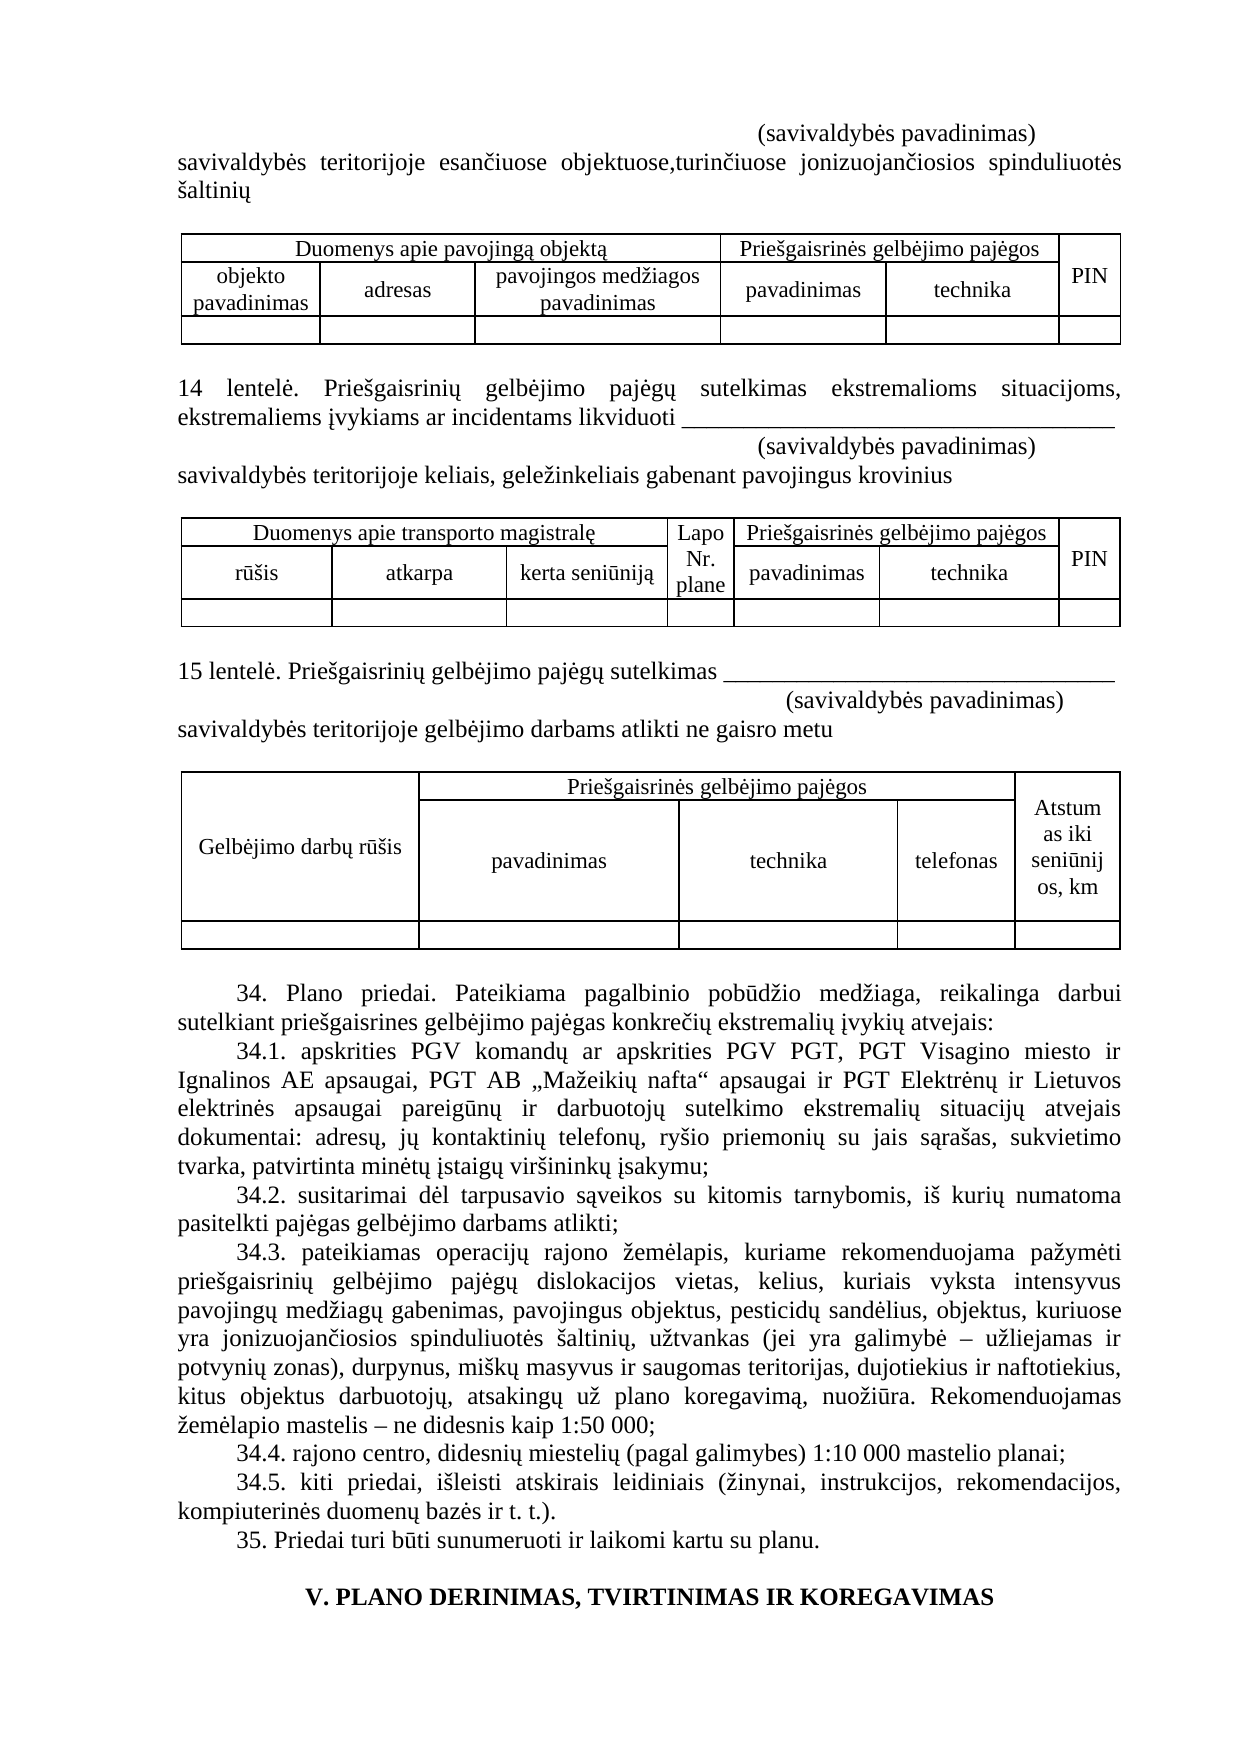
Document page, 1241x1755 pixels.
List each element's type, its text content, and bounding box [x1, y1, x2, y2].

table_cell [321, 317, 474, 343]
table_cell pavadinimas [735, 547, 879, 598]
table_cell [182, 600, 331, 626]
table_cell [1016, 922, 1119, 948]
table_cell [680, 922, 897, 948]
table_header PIN [1060, 519, 1119, 598]
table_header Duomenys apie pavojingą objektą [182, 235, 720, 261]
table_cell kerta seniūniją [507, 547, 667, 598]
text 34.5. kiti priedai, išleisti atskirais leidiniais (žinynai, instrukcijos, rekomendacijos, kompiuterinės duomenų bazės ir t. t.). [177, 1467, 1122, 1525]
table_header Priešgaisrinės gelbėjimo pajėgos [735, 519, 1058, 545]
text savivaldybės teritorijoje keliais, geležinkeliais gabenant pavojingus krovinius [177, 460, 1122, 488]
text 14 lentelė. Priešgaisrinių gelbėjimo pajėgų sutelkimas ekstremalioms situacijoms, ekstremaliems įvykiams ar incidentams likviduoti [177, 373, 1122, 431]
text 34.2. susitarimai dėl tarpusavio sąveikos su kitomis tarnybomis, iš kurių numatoma pasitelkti pajėgas gelbėjimo darbams atlikti; [177, 1180, 1122, 1237]
text 35. Priedai turi būti sunumeruoti ir laikomi kartu su planu. [177, 1525, 1122, 1553]
table_cell rūšis [182, 547, 331, 598]
table_cell [476, 317, 720, 343]
table_cell technika [680, 801, 897, 920]
table_cell [880, 600, 1058, 626]
table_header Duomenys apie transporto magistralę [182, 519, 667, 545]
table_cell [420, 922, 678, 948]
table_cell [887, 317, 1058, 343]
table_cell [898, 922, 1014, 948]
text (savivaldybės pavadinimas) [727, 685, 1122, 714]
table_cell [1060, 600, 1119, 626]
table_cell [333, 600, 506, 626]
table_cell pavadinimas [721, 263, 885, 315]
table_cell [668, 600, 733, 626]
table_cell [735, 600, 879, 626]
text 34.3. pateikiamas operacijų rajono žemėlapis, kuriame rekomenduojama pažymėti priešgaisrinių gelbėjimo pajėgų dislokacijos vietas, kelius, kuriais vyksta intensyvus pavojingų medžiagų gabenimas, pavojingus objektus, pesticidų sandėlius, objektus, kuriuose yra jonizuojančiosios spinduliuotės šaltinių, užtvankas (jei yra galimybė – užliejamas ir potvynių zonas), durpynus, miškų masyvus ir saugomas teritorijas, dujotiekius ir naftotiekius, kitus objektus darbuotojų, atsakingų už plano koregavimą, nuožiūra. Rekomenduojamas žemėlapio mastelis – ne didesnis kaip 1:50 000; [177, 1237, 1122, 1438]
table_cell [182, 317, 319, 343]
table_cell adresas [321, 263, 474, 315]
table_cell technika [887, 263, 1058, 315]
table_header Priešgaisrinės gelbėjimo pajėgos [721, 235, 1058, 261]
text (savivaldybės pavadinimas) [677, 118, 1122, 147]
text 15 lentelė. Priešgaisrinių gelbėjimo pajėgų sutelkimas [177, 656, 1122, 685]
table_cell objekto pavadinimas [182, 263, 319, 315]
table_cell atkarpa [333, 547, 506, 598]
table_header Lapo Nr. plane [668, 519, 733, 598]
table_header Gelbėjimo darbų rūšis [182, 773, 418, 920]
table_cell [507, 600, 667, 626]
table_header Priešgaisrinės gelbėjimo pajėgos [420, 773, 1014, 799]
table_cell pavadinimas [420, 801, 678, 920]
table_cell [721, 317, 885, 343]
text 34.4. rajono centro, didesnių miestelių (pagal galimybes) 1:10 000 mastelio planai; [177, 1438, 1122, 1467]
table_cell [1060, 317, 1120, 343]
text savivaldybės teritorijoje gelbėjimo darbams atlikti ne gaisro metu [177, 714, 1122, 742]
table_cell [182, 922, 418, 948]
text savivaldybės teritorijoje esančiuose objektuose,turinčiuose jonizuojančiosios spinduliuotės šaltinių [177, 147, 1122, 204]
table_cell telefonas [898, 801, 1014, 920]
table_cell technika [880, 547, 1058, 598]
table_cell pavojingos medžiagos pavadinimas [476, 263, 720, 315]
table_header Atstumas iki seniūnijos, km [1016, 773, 1119, 920]
text 34.1. apskrities PGV komandų ar apskrities PGV PGT, PGT Visagino miesto ir Ignalinos AE apsaugai, PGT AB „Mažeikių nafta“ apsaugai ir PGT Elektrėnų ir Lietuvos elektrinės apsaugai pareigūnų ir darbuotojų sutelkimo ekstremalių situacijų atvejais dokumentai: adresų, jų kontaktinių telefonų, ryšio priemonių su jais sąrašas, sukvietimo tvarka, patvirtinta minėtų įstaigų viršininkų įsakymu; [177, 1036, 1122, 1180]
text V. PLANO DERINIMAS, TVIRTINIMAS IR KOREGAVIMAS [177, 1582, 1122, 1611]
text (savivaldybės pavadinimas) [677, 431, 1122, 460]
text 34. Plano priedai. Pateikiama pagalbinio pobūdžio medžiaga, reikalinga darbui sutelkiant priešgaisrines gelbėjimo pajėgas konkrečių ekstremalių įvykių atvejais: [177, 978, 1122, 1036]
table_header PIN [1060, 235, 1120, 315]
